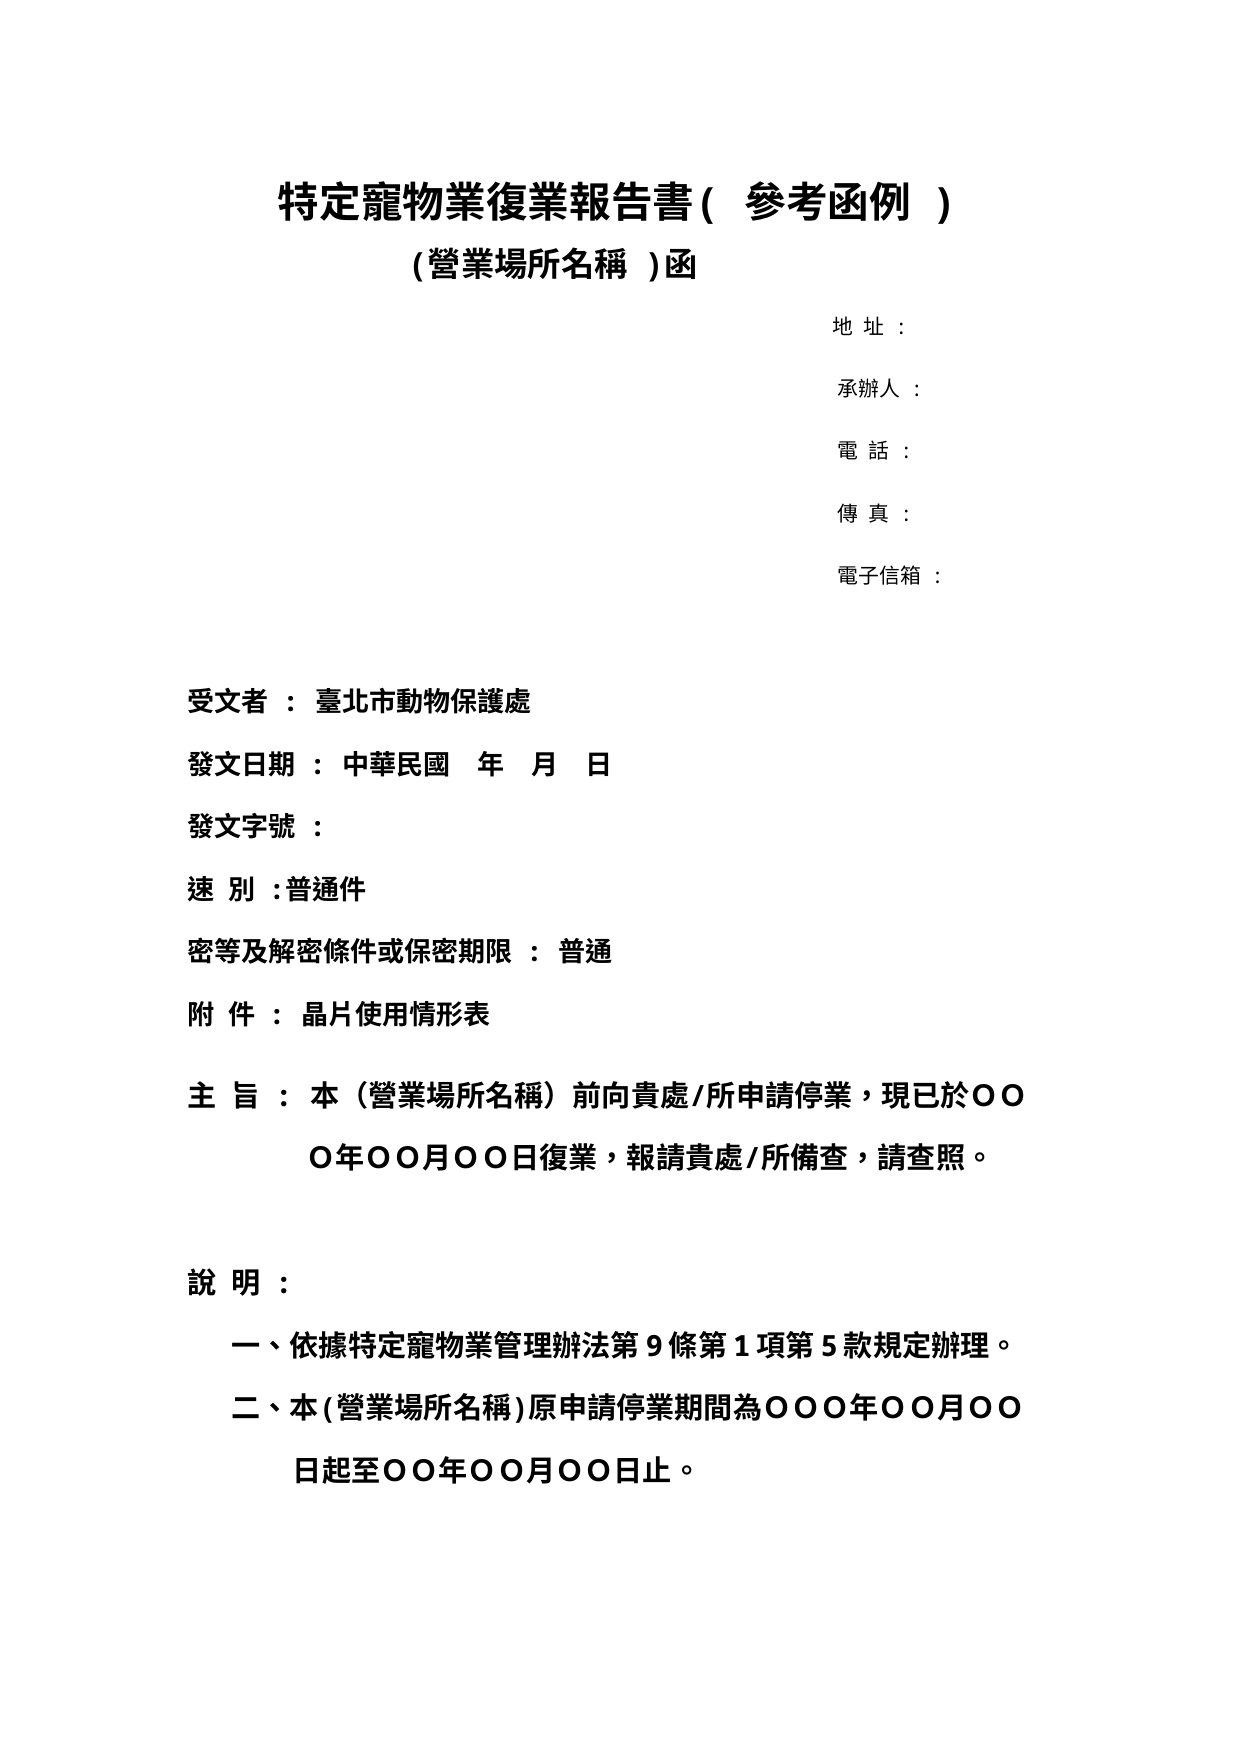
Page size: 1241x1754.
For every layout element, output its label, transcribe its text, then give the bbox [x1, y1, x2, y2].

text 地 址 : [187, 283, 1053, 346]
text 受文者 : 臺北市動物保護處 [187, 658, 1053, 721]
text 主 旨 : 本（營業場所名稱）前向貴處/所申請停業，現已於ＯＯＯ年ＯＯ月ＯＯ日復業，報請貴處/所備查，請查照。 [187, 1052, 1053, 1177]
text 附 件 : 晶片使用情形表 [187, 971, 1053, 1033]
text 說 明 : [187, 1239, 1053, 1302]
text 一、依據特定寵物業管理辦法第9條第1項第5款規定辦理。 [231, 1302, 1053, 1364]
text 電子信箱 : [187, 533, 1053, 596]
text 二、本(營業場所名稱)原申請停業期間為ＯＯＯ年ＯＯ月ＯＯ日起至ＯＯ年ＯＯ月ＯＯ日止。 [231, 1364, 1053, 1489]
text (營業場所名稱 )函 [187, 221, 1053, 283]
text 速 別 :普通件 [187, 846, 1053, 908]
text 發文日期 : 中華民國 年 月 日 [187, 721, 1053, 783]
text 密等及解密條件或保密期限 : 普通 [187, 908, 1053, 971]
text 發文字號 : [187, 783, 1053, 846]
text 電 話 : [187, 408, 1053, 471]
text 承辦人 : [187, 346, 1053, 408]
text 傳 真 : [187, 471, 1053, 533]
text 特定寵物業復業報告書( 參考函例 ) [187, 158, 1053, 221]
